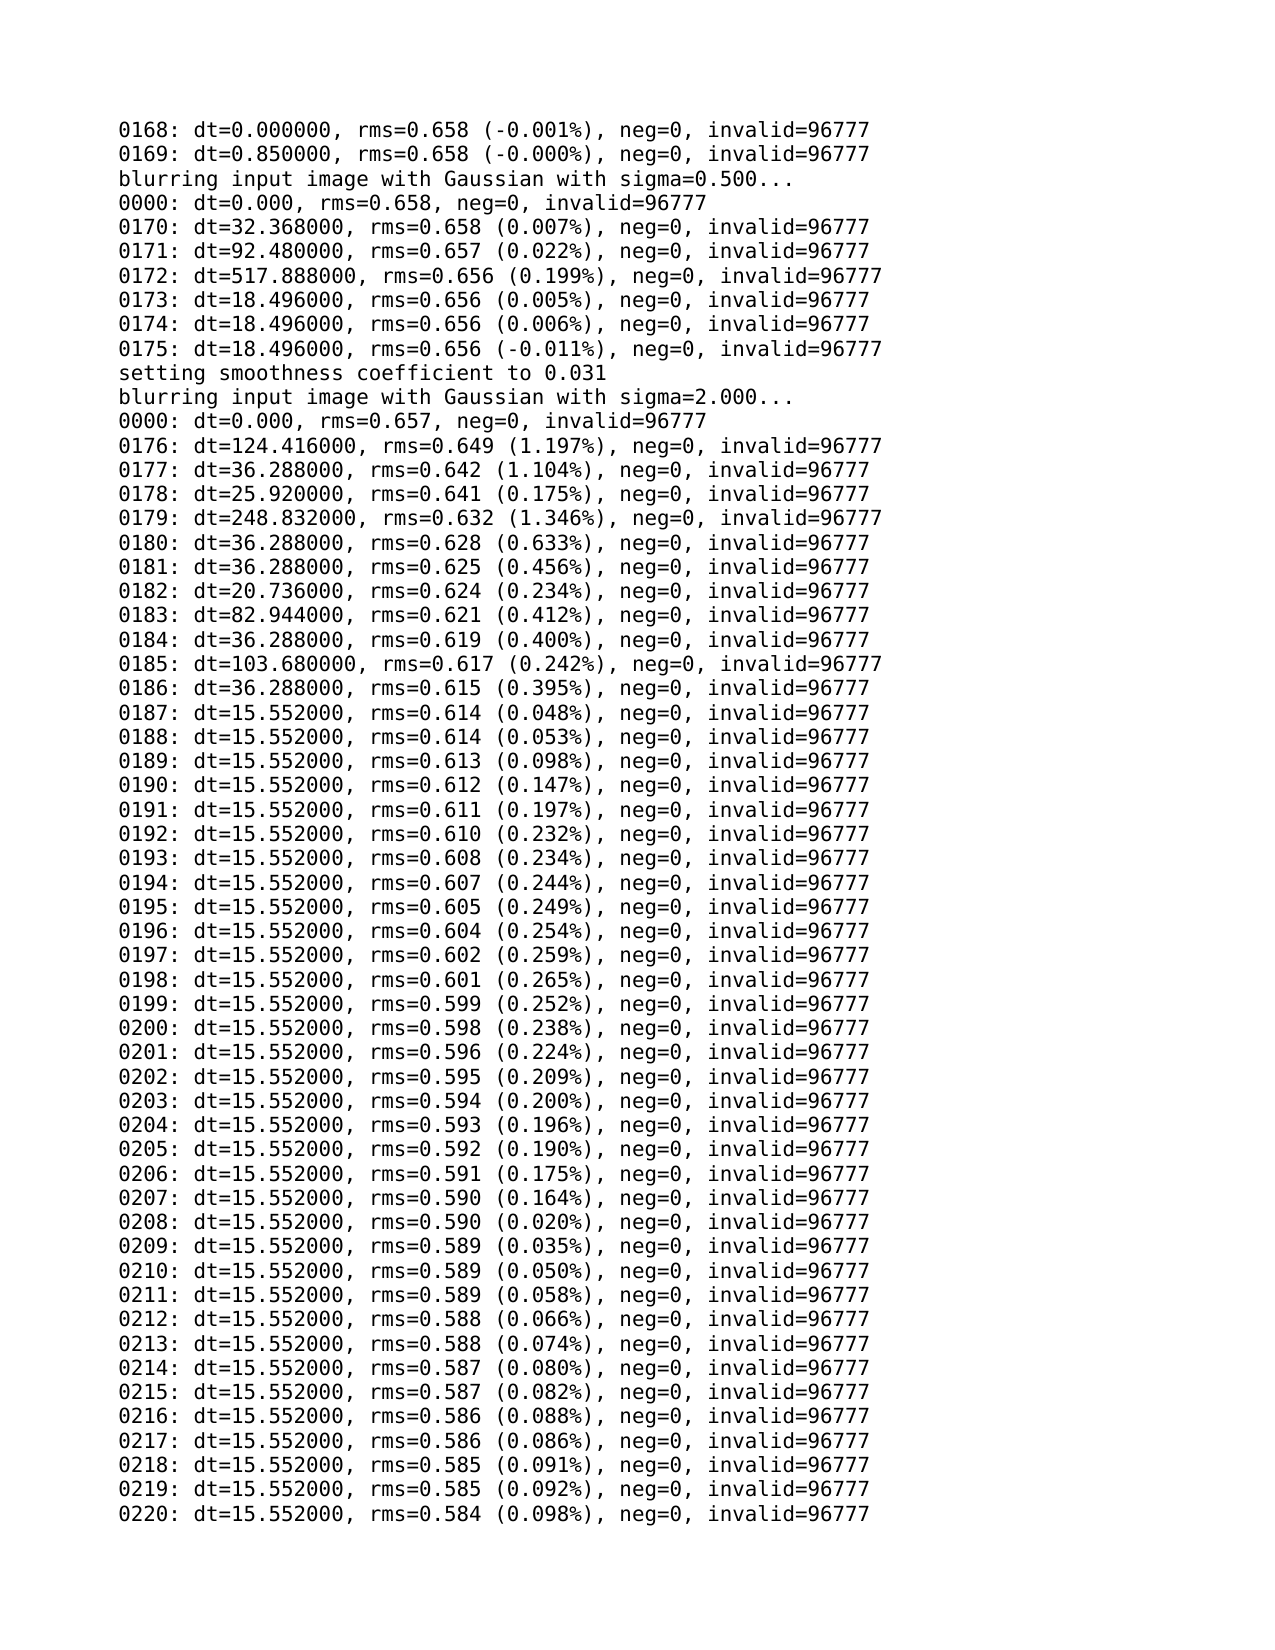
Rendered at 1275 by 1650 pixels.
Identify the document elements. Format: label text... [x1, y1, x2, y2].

text 0000: dt=0.000, rms=0.658, neg=0, invalid=96777 [118, 191, 1157, 215]
text 0169: dt=0.850000, rms=0.658 (-0.000%), neg=0, invalid=96777 [118, 142, 1157, 167]
text blurring input image with Gaussian with sigma=0.500... [118, 167, 1157, 191]
text 0181: dt=36.288000, rms=0.625 (0.456%), neg=0, invalid=96777 [118, 555, 1157, 579]
text 0172: dt=517.888000, rms=0.656 (0.199%), neg=0, invalid=96777 [118, 264, 1157, 288]
text 0213: dt=15.552000, rms=0.588 (0.074%), neg=0, invalid=96777 [118, 1332, 1157, 1356]
text 0185: dt=103.680000, rms=0.617 (0.242%), neg=0, invalid=96777 [118, 652, 1157, 676]
text 0188: dt=15.552000, rms=0.614 (0.053%), neg=0, invalid=96777 [118, 725, 1157, 749]
text 0209: dt=15.552000, rms=0.589 (0.035%), neg=0, invalid=96777 [118, 1234, 1157, 1259]
text 0202: dt=15.552000, rms=0.595 (0.209%), neg=0, invalid=96777 [118, 1065, 1157, 1089]
text 0211: dt=15.552000, rms=0.589 (0.058%), neg=0, invalid=96777 [118, 1283, 1157, 1307]
text 0187: dt=15.552000, rms=0.614 (0.048%), neg=0, invalid=96777 [118, 701, 1157, 725]
text 0182: dt=20.736000, rms=0.624 (0.234%), neg=0, invalid=96777 [118, 579, 1157, 603]
text 0180: dt=36.288000, rms=0.628 (0.633%), neg=0, invalid=96777 [118, 531, 1157, 555]
text 0214: dt=15.552000, rms=0.587 (0.080%), neg=0, invalid=96777 [118, 1356, 1157, 1380]
text 0193: dt=15.552000, rms=0.608 (0.234%), neg=0, invalid=96777 [118, 846, 1157, 871]
text blurring input image with Gaussian with sigma=2.000... [118, 385, 1157, 409]
text 0191: dt=15.552000, rms=0.611 (0.197%), neg=0, invalid=96777 [118, 798, 1157, 822]
text 0205: dt=15.552000, rms=0.592 (0.190%), neg=0, invalid=96777 [118, 1137, 1157, 1162]
text 0217: dt=15.552000, rms=0.586 (0.086%), neg=0, invalid=96777 [118, 1429, 1157, 1453]
text 0218: dt=15.552000, rms=0.585 (0.091%), neg=0, invalid=96777 [118, 1453, 1157, 1477]
text 0186: dt=36.288000, rms=0.615 (0.395%), neg=0, invalid=96777 [118, 676, 1157, 701]
text setting smoothness coefficient to 0.031 [118, 361, 1157, 385]
text 0197: dt=15.552000, rms=0.602 (0.259%), neg=0, invalid=96777 [118, 943, 1157, 968]
text 0212: dt=15.552000, rms=0.588 (0.066%), neg=0, invalid=96777 [118, 1307, 1157, 1332]
text 0189: dt=15.552000, rms=0.613 (0.098%), neg=0, invalid=96777 [118, 749, 1157, 773]
text 0000: dt=0.000, rms=0.657, neg=0, invalid=96777 [118, 409, 1157, 434]
text 0190: dt=15.552000, rms=0.612 (0.147%), neg=0, invalid=96777 [118, 773, 1157, 798]
text 0179: dt=248.832000, rms=0.632 (1.346%), neg=0, invalid=96777 [118, 506, 1157, 531]
text 0220: dt=15.552000, rms=0.584 (0.098%), neg=0, invalid=96777 [118, 1502, 1157, 1526]
text 0192: dt=15.552000, rms=0.610 (0.232%), neg=0, invalid=96777 [118, 822, 1157, 846]
text 0183: dt=82.944000, rms=0.621 (0.412%), neg=0, invalid=96777 [118, 603, 1157, 628]
text 0173: dt=18.496000, rms=0.656 (0.005%), neg=0, invalid=96777 [118, 288, 1157, 312]
text 0171: dt=92.480000, rms=0.657 (0.022%), neg=0, invalid=96777 [118, 239, 1157, 264]
text 0198: dt=15.552000, rms=0.601 (0.265%), neg=0, invalid=96777 [118, 968, 1157, 992]
text 0176: dt=124.416000, rms=0.649 (1.197%), neg=0, invalid=96777 [118, 434, 1157, 458]
text 0216: dt=15.552000, rms=0.586 (0.088%), neg=0, invalid=96777 [118, 1404, 1157, 1429]
text 0195: dt=15.552000, rms=0.605 (0.249%), neg=0, invalid=96777 [118, 895, 1157, 919]
text 0178: dt=25.920000, rms=0.641 (0.175%), neg=0, invalid=96777 [118, 482, 1157, 506]
text 0210: dt=15.552000, rms=0.589 (0.050%), neg=0, invalid=96777 [118, 1259, 1157, 1283]
text 0200: dt=15.552000, rms=0.598 (0.238%), neg=0, invalid=96777 [118, 1016, 1157, 1040]
text 0184: dt=36.288000, rms=0.619 (0.400%), neg=0, invalid=96777 [118, 628, 1157, 652]
text 0219: dt=15.552000, rms=0.585 (0.092%), neg=0, invalid=96777 [118, 1477, 1157, 1502]
text 0175: dt=18.496000, rms=0.656 (-0.011%), neg=0, invalid=96777 [118, 337, 1157, 361]
text 0215: dt=15.552000, rms=0.587 (0.082%), neg=0, invalid=96777 [118, 1380, 1157, 1404]
text 0199: dt=15.552000, rms=0.599 (0.252%), neg=0, invalid=96777 [118, 992, 1157, 1016]
text 0170: dt=32.368000, rms=0.658 (0.007%), neg=0, invalid=96777 [118, 215, 1157, 239]
text 0194: dt=15.552000, rms=0.607 (0.244%), neg=0, invalid=96777 [118, 871, 1157, 895]
text 0174: dt=18.496000, rms=0.656 (0.006%), neg=0, invalid=96777 [118, 312, 1157, 337]
text 0203: dt=15.552000, rms=0.594 (0.200%), neg=0, invalid=96777 [118, 1089, 1157, 1113]
text 0204: dt=15.552000, rms=0.593 (0.196%), neg=0, invalid=96777 [118, 1113, 1157, 1137]
text 0196: dt=15.552000, rms=0.604 (0.254%), neg=0, invalid=96777 [118, 919, 1157, 943]
text 0208: dt=15.552000, rms=0.590 (0.020%), neg=0, invalid=96777 [118, 1210, 1157, 1234]
text 0201: dt=15.552000, rms=0.596 (0.224%), neg=0, invalid=96777 [118, 1040, 1157, 1065]
text 0168: dt=0.000000, rms=0.658 (-0.001%), neg=0, invalid=96777 [118, 118, 1157, 142]
text 0207: dt=15.552000, rms=0.590 (0.164%), neg=0, invalid=96777 [118, 1186, 1157, 1210]
text 0206: dt=15.552000, rms=0.591 (0.175%), neg=0, invalid=96777 [118, 1162, 1157, 1186]
text 0177: dt=36.288000, rms=0.642 (1.104%), neg=0, invalid=96777 [118, 458, 1157, 482]
